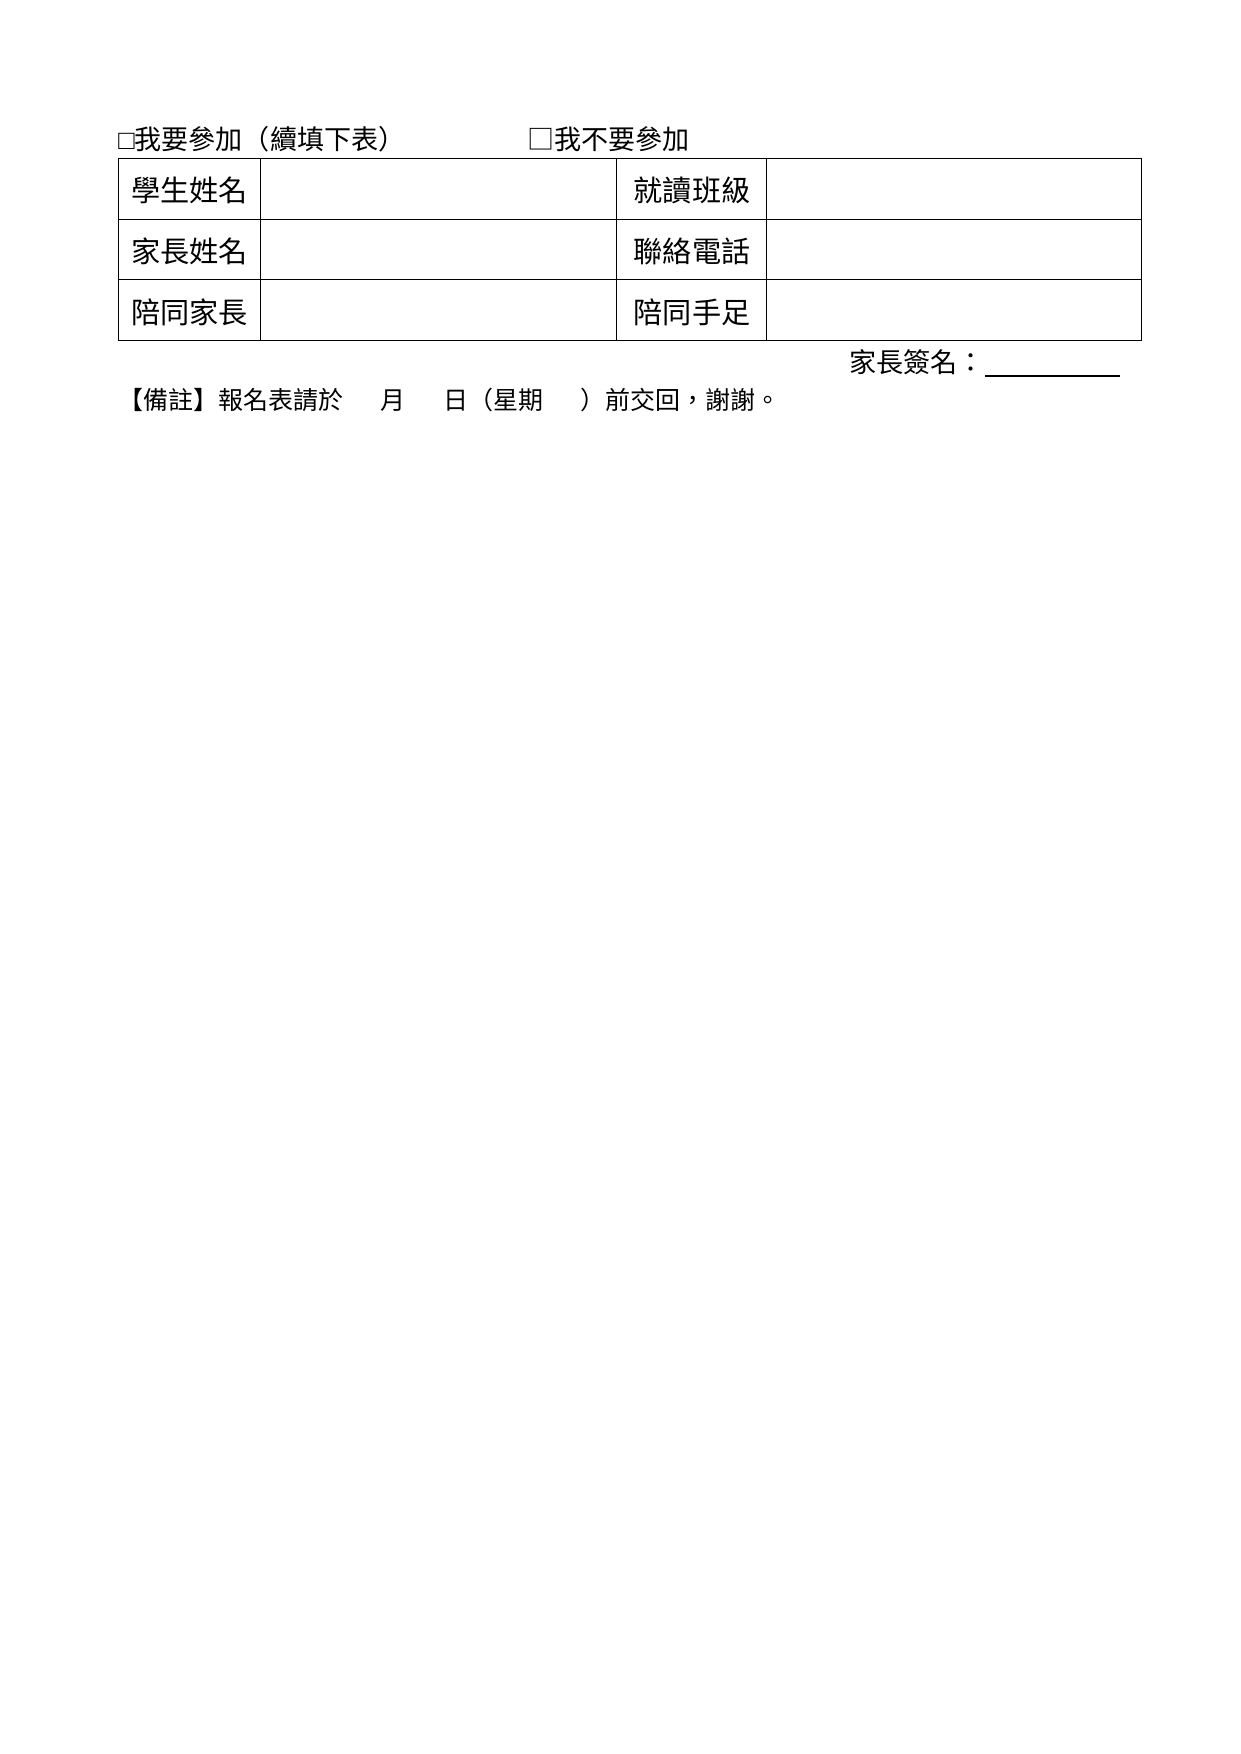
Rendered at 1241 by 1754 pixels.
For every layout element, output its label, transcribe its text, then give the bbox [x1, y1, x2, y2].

table_header [767, 159, 1141, 218]
table_header 就讀班級 [617, 159, 766, 218]
table_header [261, 159, 616, 218]
table_cell [261, 220, 616, 279]
text 家長簽名： [118, 341, 1122, 381]
table_header 學生姓名 [119, 159, 260, 218]
table_cell 聯絡電話 [617, 220, 766, 279]
text □我要參加（續填下表） □我不要參加 [118, 118, 1122, 157]
table_cell [767, 280, 1141, 340]
table_cell [261, 280, 616, 340]
text 【備註】報名表請於 月 日（星期 ）前交回，謝謝。 [118, 381, 1122, 417]
table_cell 陪同手足 [617, 280, 766, 340]
table_cell 家長姓名 [119, 220, 260, 279]
table_cell 陪同家長 [119, 280, 260, 340]
table_cell [767, 220, 1141, 279]
